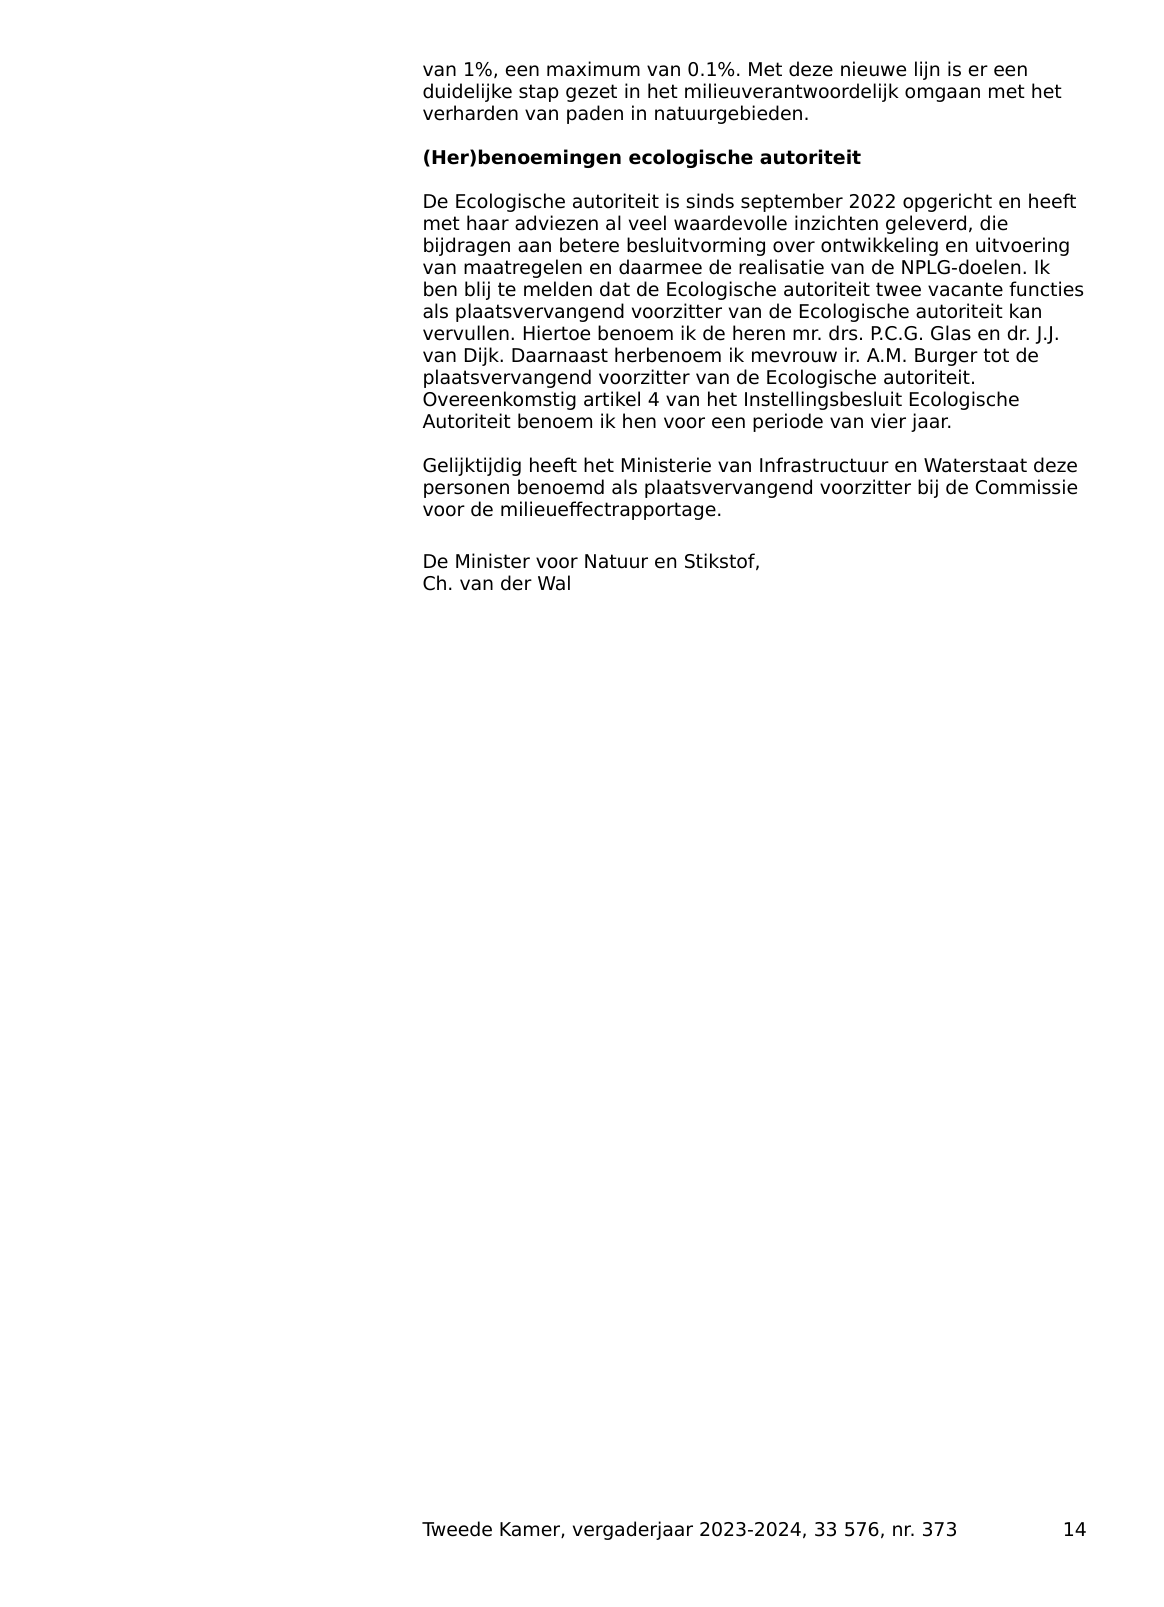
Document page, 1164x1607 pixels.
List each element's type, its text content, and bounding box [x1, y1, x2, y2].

subtitle (Her)benoemingen ecologische autoriteit [422, 147, 1087, 169]
text De Minister voor Natuur en Stikstof, Ch. van der Wal [422, 551, 1087, 595]
text De Ecologische autoriteit is sinds september 2022 opgericht en heeft met haar adviezen al veel waardevolle inzichten geleverd, die bijdragen aan betere besluitvorming over ontwikkeling en uitvoering van maatregelen en daarmee de realisatie van de NPLG-doelen. Ik ben blij te melden dat de Ecologische autoriteit twee vacante functies als plaatsvervangend voorzitter van de Ecologische autoriteit kan vervullen. Hiertoe benoem ik de heren mr. drs. P.C.G. Glas en dr. J.J. van Dijk. Daarnaast herbenoem ik mevrouw ir. A.M. Burger tot de plaatsvervangend voorzitter van de Ecologische autoriteit. Overeenkomstig artikel 4 van het Instellingsbesluit Ecologische Autoriteit benoem ik hen voor een periode van vier jaar. [422, 191, 1087, 433]
text Gelijktijdig heeft het Ministerie van Infrastructuur en Waterstaat deze personen benoemd als plaatsvervangend voorzitter bij de Commissie voor de milieueffectrapportage. [422, 455, 1087, 521]
text van 1%, een maximum van 0.1%. Met deze nieuwe lijn is er een duidelijke stap gezet in het milieuverantwoordelijk omgaan met het verharden van paden in natuurgebieden. [422, 59, 1087, 125]
